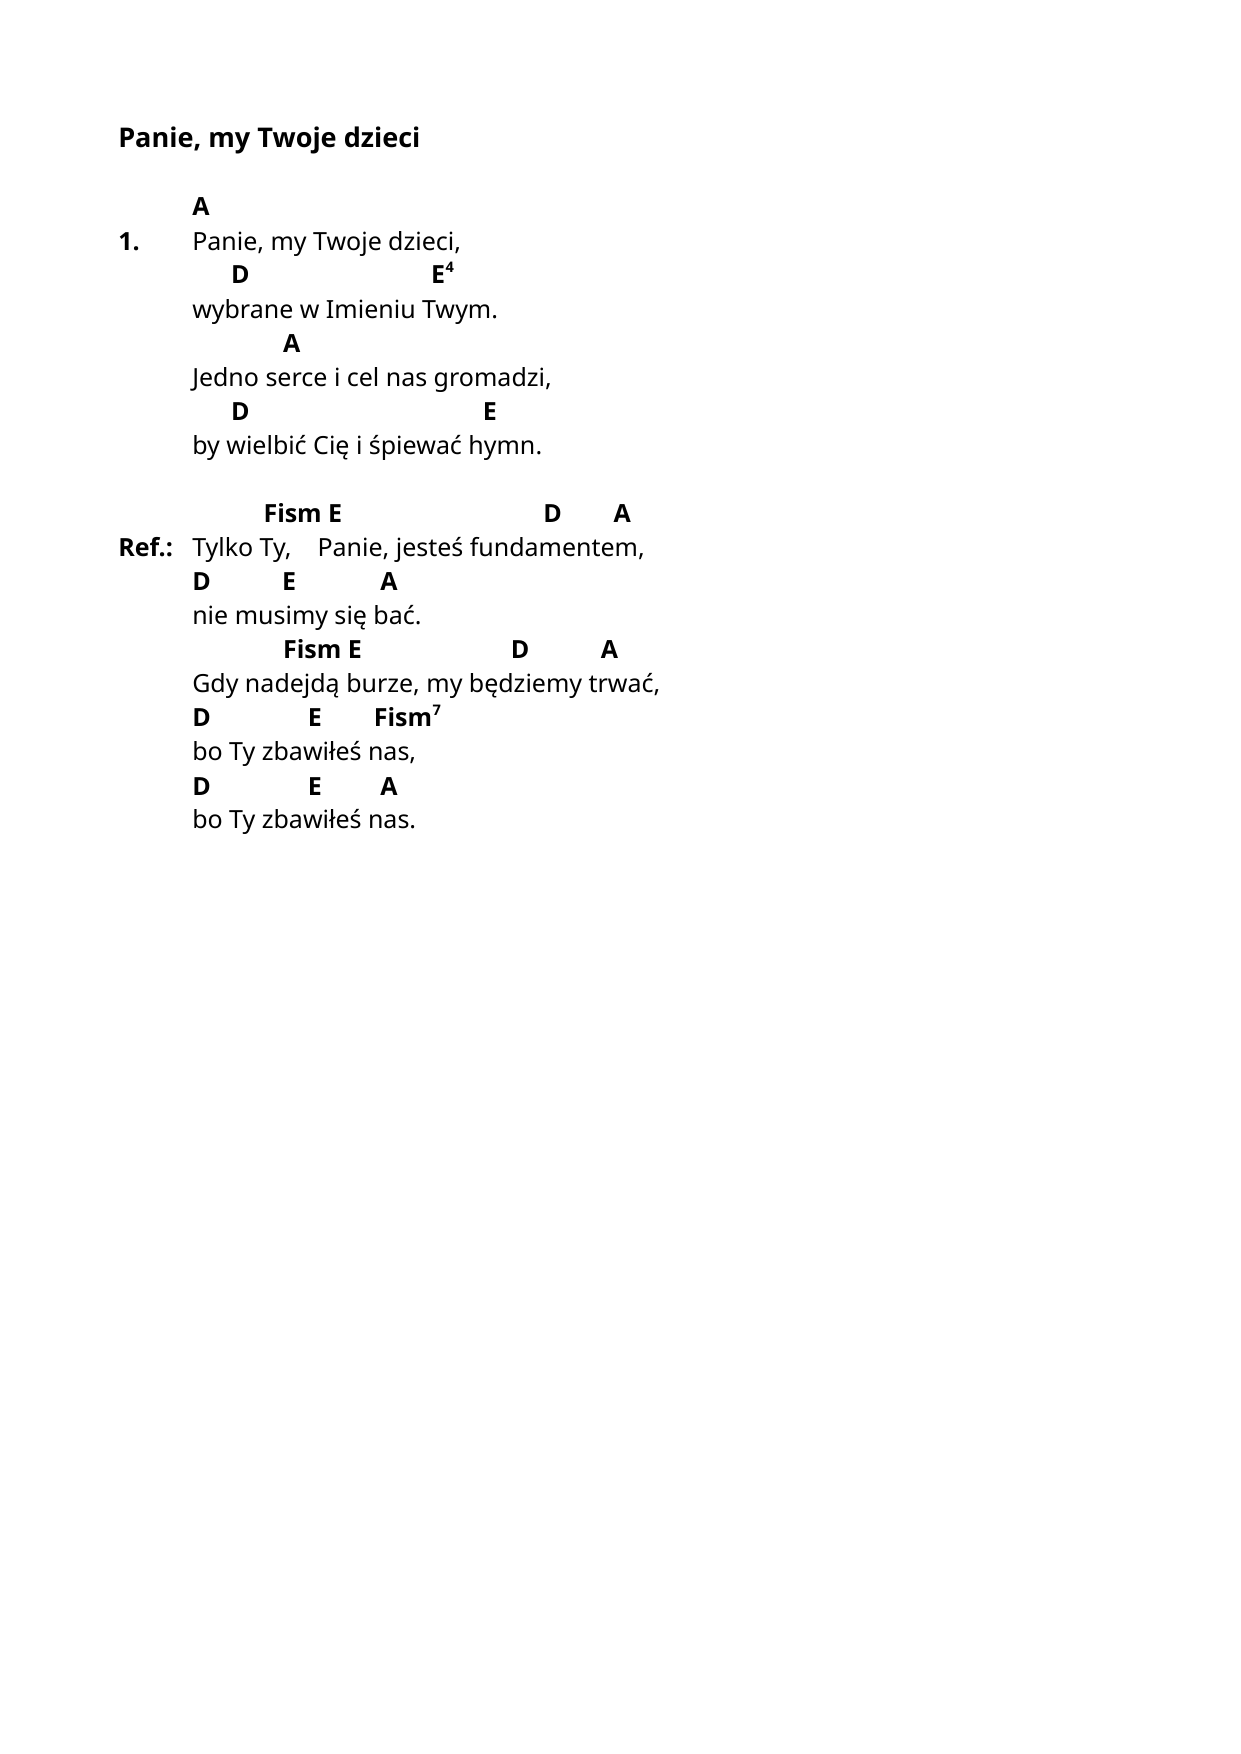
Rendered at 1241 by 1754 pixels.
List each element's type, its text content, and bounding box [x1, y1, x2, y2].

text bo Ty zbawiłeś nas, [118, 734, 1122, 768]
text 1. Panie, my Twoje dzieci, [118, 223, 1122, 257]
text D E Fism7 [118, 700, 1122, 734]
text Panie, my Twoje dzieci [118, 118, 1122, 155]
text A [118, 325, 1122, 359]
text D E A [118, 564, 1122, 598]
text Fism E D A [118, 496, 1122, 530]
text by wielbić Cię i śpiewać hymn. [118, 427, 1122, 462]
text Fism E D A [118, 632, 1122, 666]
text D E [118, 393, 1122, 427]
text D E4 [118, 257, 1122, 291]
text wybrane w Imieniu Twym. [118, 291, 1122, 325]
text nie musimy się bać. [118, 598, 1122, 632]
text A [118, 189, 1122, 223]
text Jedno serce i cel nas gromadzi, [118, 359, 1122, 393]
text D E A [118, 768, 1122, 802]
text Ref.: Tylko Ty, Panie, jesteś fundamentem, [118, 530, 1122, 564]
text bo Ty zbawiłeś nas. [118, 802, 1122, 836]
text Gdy nadejdą burze, my będziemy trwać, [118, 666, 1122, 700]
